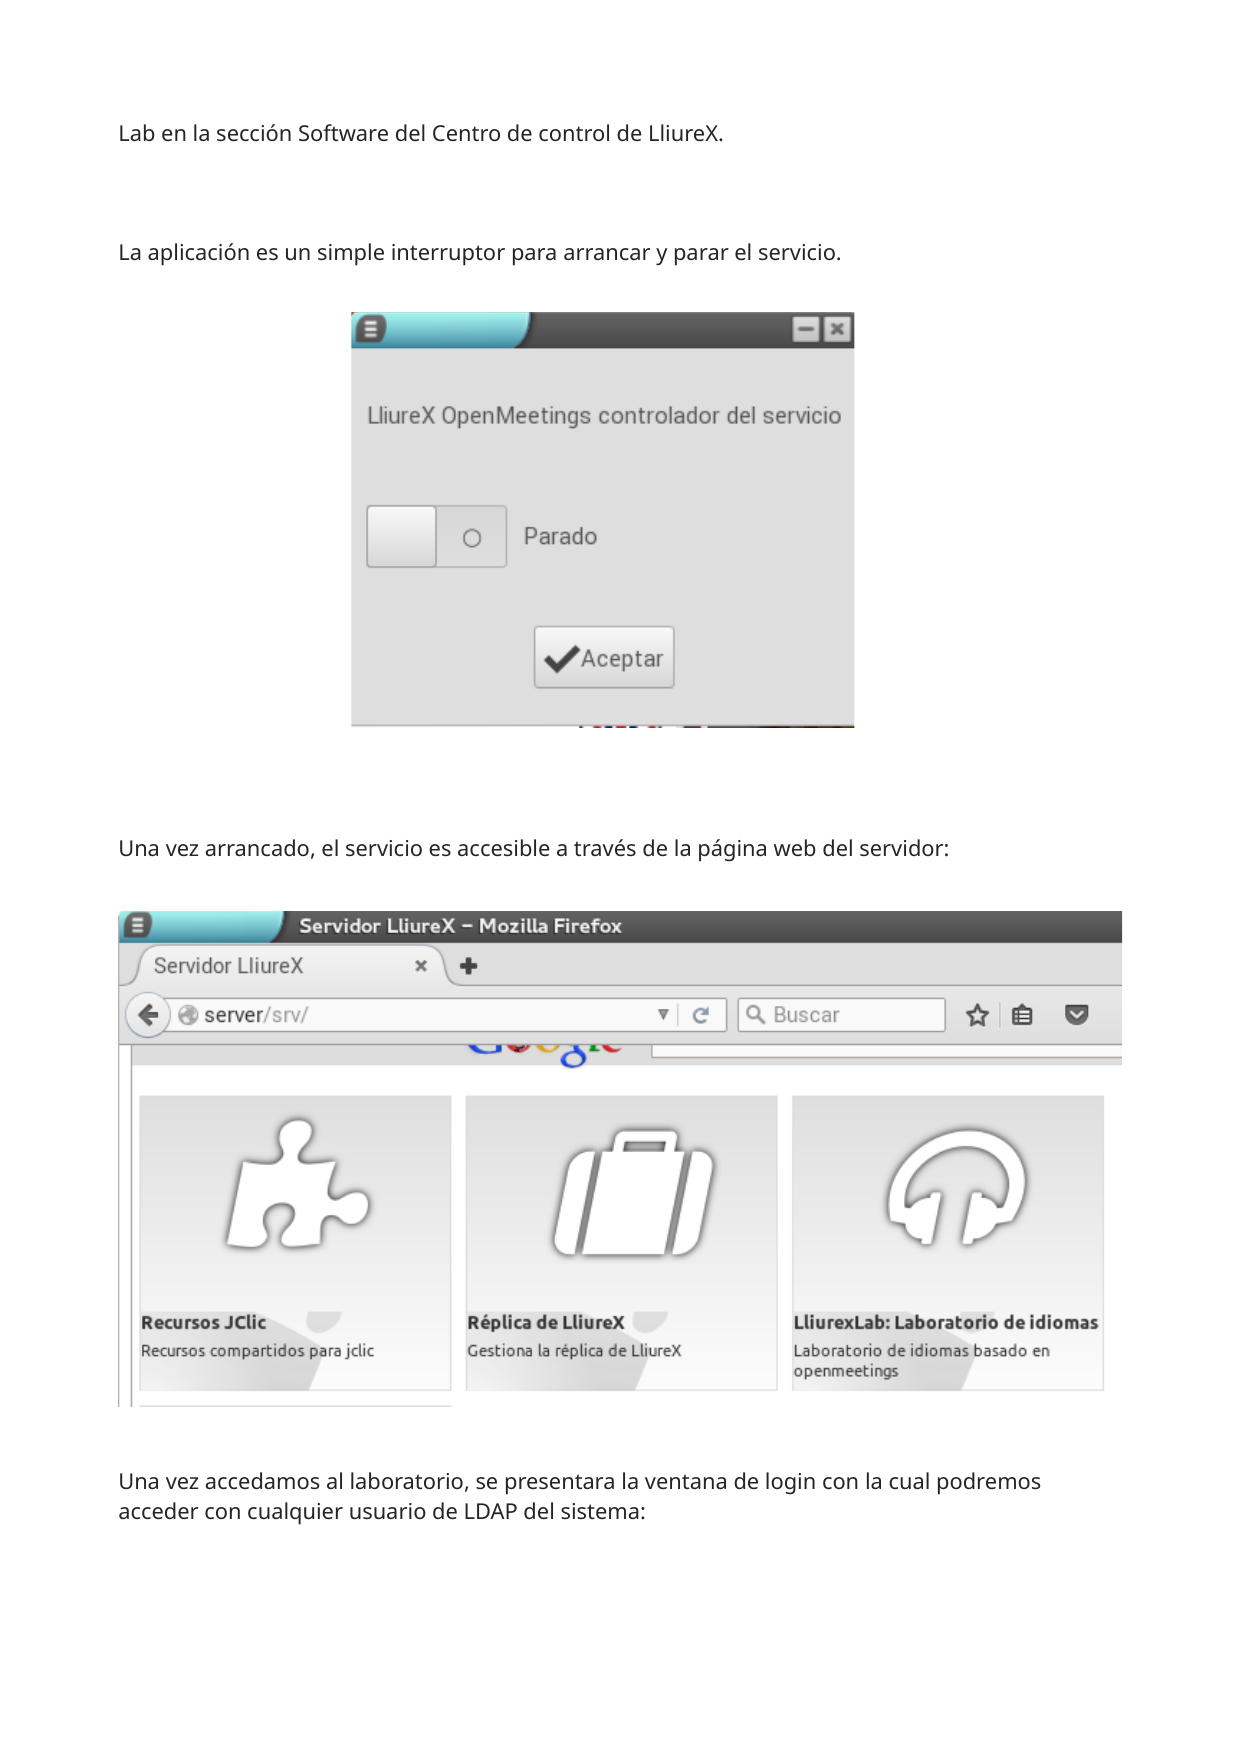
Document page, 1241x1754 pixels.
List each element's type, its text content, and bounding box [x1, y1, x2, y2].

picture [118, 911, 1123, 1407]
text Una vez arrancado, el servicio es accesible a través de la página web del servidor: [118, 833, 1122, 863]
text La aplicación es un simple interruptor para arrancar y parar el servicio. [118, 237, 1122, 267]
text Lab en la sección Software del Centro de control de LliureX. [118, 118, 1122, 148]
text Una vez accedamos al laboratorio, se presentara la ventana de login con la cual podremos acceder con cualquier usuario de LDAP del sistema: [118, 1466, 1122, 1526]
picture [351, 312, 855, 728]
